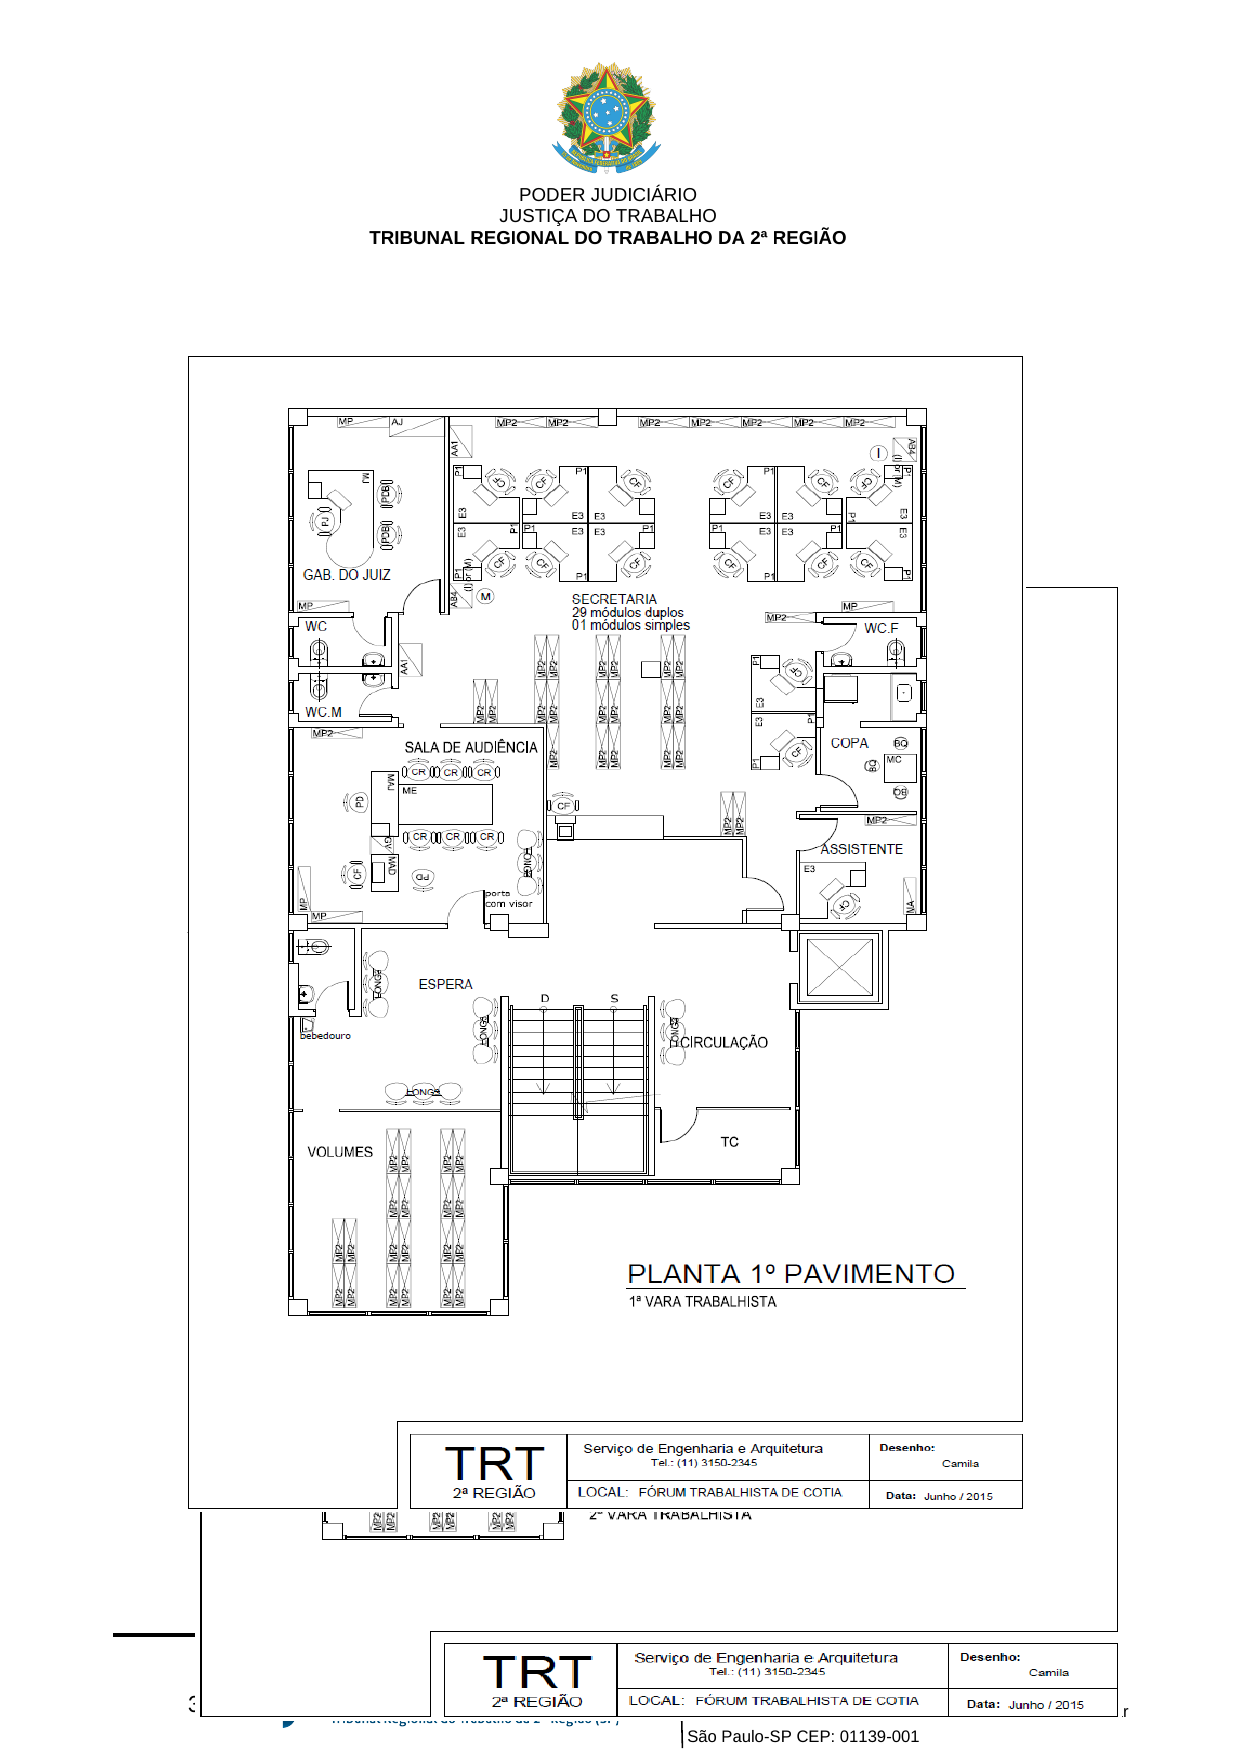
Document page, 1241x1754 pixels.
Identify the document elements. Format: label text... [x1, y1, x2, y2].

picture [551, 62, 662, 174]
picture [187, 352, 1123, 1728]
text jk [112, 545, 187, 564]
text [1026, 545, 1122, 564]
